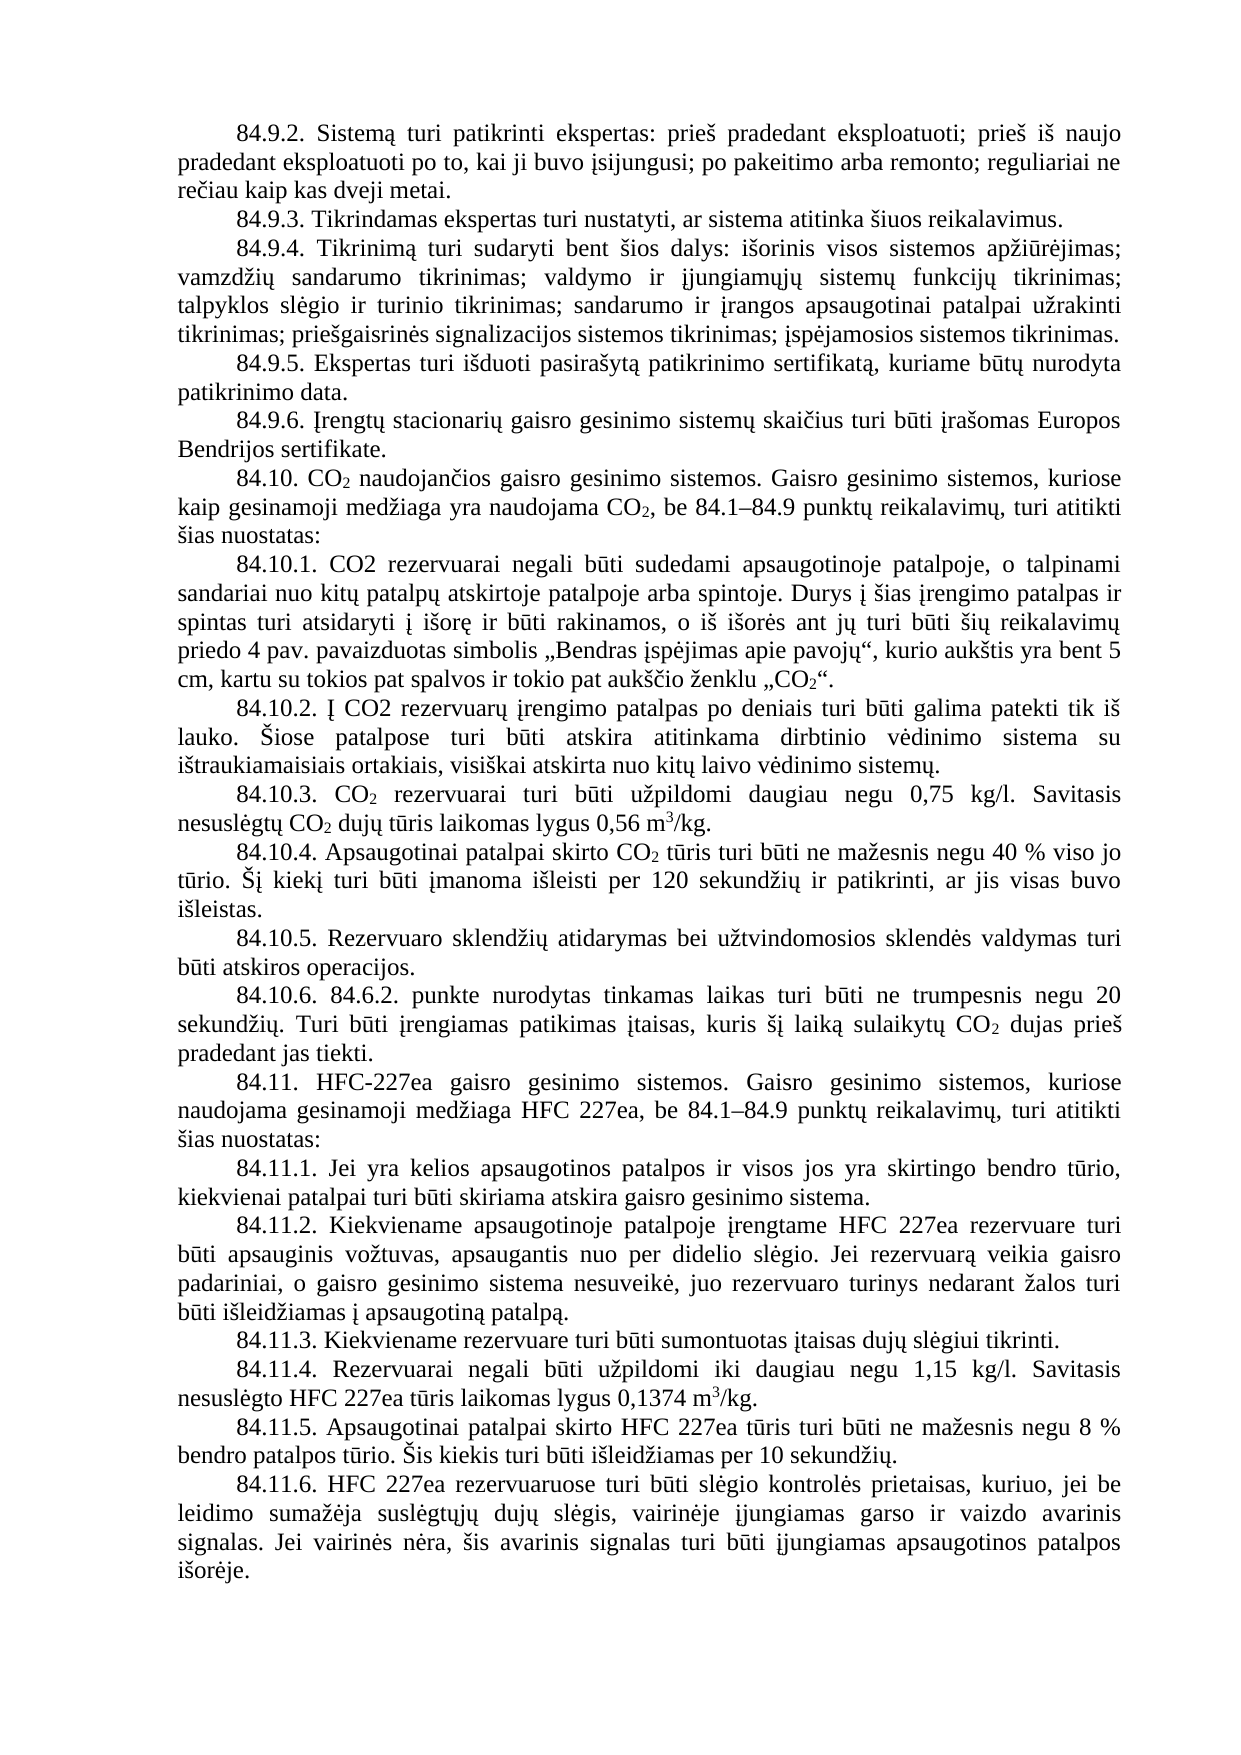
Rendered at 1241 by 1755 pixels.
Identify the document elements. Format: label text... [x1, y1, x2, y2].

text 84.11.6. HFC 227ea rezervuaruose turi būti slėgio kontrolės prietaisas, kuriuo, jei be leidimo sumažėja suslėgtųjų dujų slėgis, vairinėje įjungiamas garso ir vaizdo avarinis signalas. Jei vairinės nėra, šis avarinis signalas turi būti įjungiamas apsaugotinos patalpos išorėje. [177, 1469, 1122, 1584]
text 84.9.4. Tikrinimą turi sudaryti bent šios dalys: išorinis visos sistemos apžiūrėjimas; vamzdžių sandarumo tikrinimas; valdymo ir įjungiamųjų sistemų funkcijų tikrinimas; talpyklos slėgio ir turinio tikrinimas; sandarumo ir įrangos apsaugotinai patalpai užrakinti tikrinimas; priešgaisrinės signalizacijos sistemos tikrinimas; įspėjamosios sistemos tikrinimas. [177, 233, 1122, 348]
text 84.10.6. 84.6.2. punkte nurodytas tinkamas laikas turi būti ne trumpesnis negu 20 sekundžių. Turi būti įrengiamas patikimas įtaisas, kuris šį laiką sulaikytų CO2 dujas prieš pradedant jas tiekti. [177, 981, 1122, 1067]
text 84.11.4. Rezervuarai negali būti užpildomi iki daugiau negu 1,15 kg/l. Savitasis nesuslėgto HFC 227ea tūris laikomas lygus 0,1374 m3/kg. [177, 1354, 1122, 1412]
text 84.11.5. Apsaugotinai patalpai skirto HFC 227ea tūris turi būti ne mažesnis negu 8 % bendro patalpos tūrio. Šis kiekis turi būti išleidžiamas per 10 sekundžių. [177, 1412, 1122, 1469]
text 84.10.4. Apsaugotinai patalpai skirto CO2 tūris turi būti ne mažesnis negu 40 % viso jo tūrio. Šį kiekį turi būti įmanoma išleisti per 120 sekundžių ir patikrinti, ar jis visas buvo išleistas. [177, 837, 1122, 923]
text 84.11.3. Kiekviename rezervuare turi būti sumontuotas įtaisas dujų slėgiui tikrinti. [177, 1326, 1122, 1354]
text 84.9.3. Tikrindamas ekspertas turi nustatyti, ar sistema atitinka šiuos reikalavimus. [177, 204, 1122, 233]
text 84.9.5. Ekspertas turi išduoti pasirašytą patikrinimo sertifikatą, kuriame būtų nurodyta patikrinimo data. [177, 348, 1122, 406]
text 84.10. CO2 naudojančios gaisro gesinimo sistemos. Gaisro gesinimo sistemos, kuriose kaip gesinamoji medžiaga yra naudojama CO2, be 84.1–84.9 punktų reikalavimų, turi atitikti šias nuostatas: [177, 463, 1122, 549]
text 84.9.2. Sistemą turi patikrinti ekspertas: prieš pradedant eksploatuoti; prieš iš naujo pradedant eksploatuoti po to, kai ji buvo įsijungusi; po pakeitimo arba remonto; reguliariai ne rečiau kaip kas dveji metai. [177, 118, 1122, 204]
text 84.10.1. CO2 rezervuarai negali būti sudedami apsaugotinoje patalpoje, o talpinami sandariai nuo kitų patalpų atskirtoje patalpoje arba spintoje. Durys į šias įrengimo patalpas ir spintas turi atsidaryti į išorę ir būti rakinamos, o iš išorės ant jų turi būti šių reikalavimų priedo 4 pav. pavaizduotas simbolis „Bendras įspėjimas apie pavojų“, kurio aukštis yra bent 5 cm, kartu su tokios pat spalvos ir tokio pat aukščio ženklu „CO2“. [177, 549, 1122, 693]
text 84.10.2. Į CO2 rezervuarų įrengimo patalpas po deniais turi būti galima patekti tik iš lauko. Šiose patalpose turi būti atskira atitinkama dirbtinio vėdinimo sistema su ištraukiamaisiais ortakiais, visiškai atskirta nuo kitų laivo vėdinimo sistemų. [177, 693, 1122, 779]
text 84.10.3. CO2 rezervuarai turi būti užpildomi daugiau negu 0,75 kg/l. Savitasis nesuslėgtų CO2 dujų tūris laikomas lygus 0,56 m3/kg. [177, 779, 1122, 837]
text 84.9.6. Įrengtų stacionarių gaisro gesinimo sistemų skaičius turi būti įrašomas Europos Bendrijos sertifikate. [177, 406, 1122, 463]
text 84.11.2. Kiekviename apsaugotinoje patalpoje įrengtame HFC 227ea rezervuare turi būti apsauginis vožtuvas, apsaugantis nuo per didelio slėgio. Jei rezervuarą veikia gaisro padariniai, o gaisro gesinimo sistema nesuveikė, juo rezervuaro turinys nedarant žalos turi būti išleidžiamas į apsaugotiną patalpą. [177, 1211, 1122, 1326]
text 84.11.1. Jei yra kelios apsaugotinos patalpos ir visos jos yra skirtingo bendro tūrio, kiekvienai patalpai turi būti skiriama atskira gaisro gesinimo sistema. [177, 1153, 1122, 1211]
text 84.10.5. Rezervuaro sklendžių atidarymas bei užtvindomosios sklendės valdymas turi būti atskiros operacijos. [177, 923, 1122, 981]
text 84.11. HFC-227ea gaisro gesinimo sistemos. Gaisro gesinimo sistemos, kuriose naudojama gesinamoji medžiaga HFC 227ea, be 84.1–84.9 punktų reikalavimų, turi atitikti šias nuostatas: [177, 1067, 1122, 1153]
